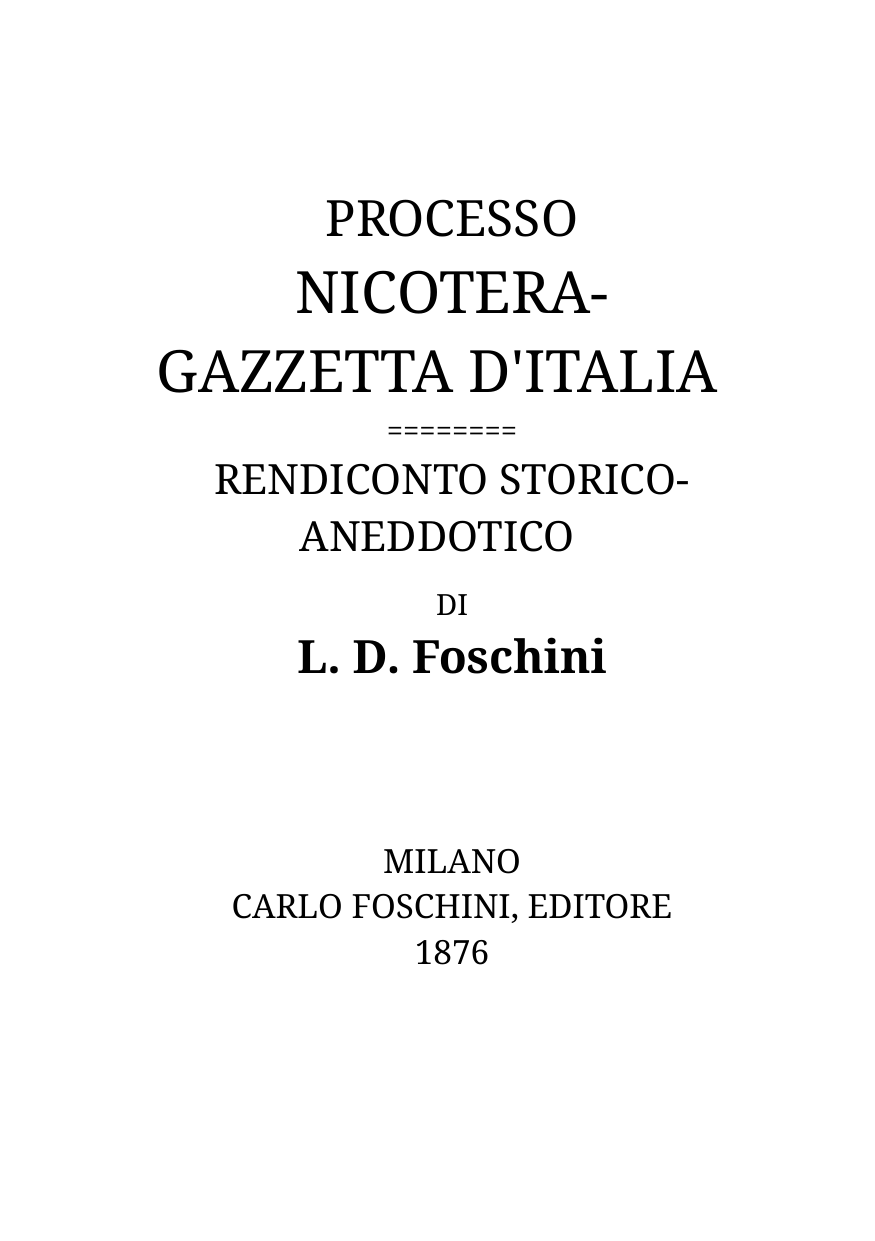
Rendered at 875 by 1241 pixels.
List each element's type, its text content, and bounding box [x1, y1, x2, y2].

text PROCESSO [118, 183, 756, 251]
text NICOTERA-GAZZETTA D'ITALIA [118, 251, 756, 410]
text DI [118, 585, 756, 624]
text MILANO [118, 838, 756, 883]
text ======== [118, 410, 756, 449]
text L. D. Foschini [118, 624, 756, 687]
text 1876 [118, 928, 756, 974]
text RENDICONTO STORICO-ANEDDOTICO [118, 449, 756, 563]
text CARLO FOSCHINI, EDITORE [118, 883, 756, 928]
